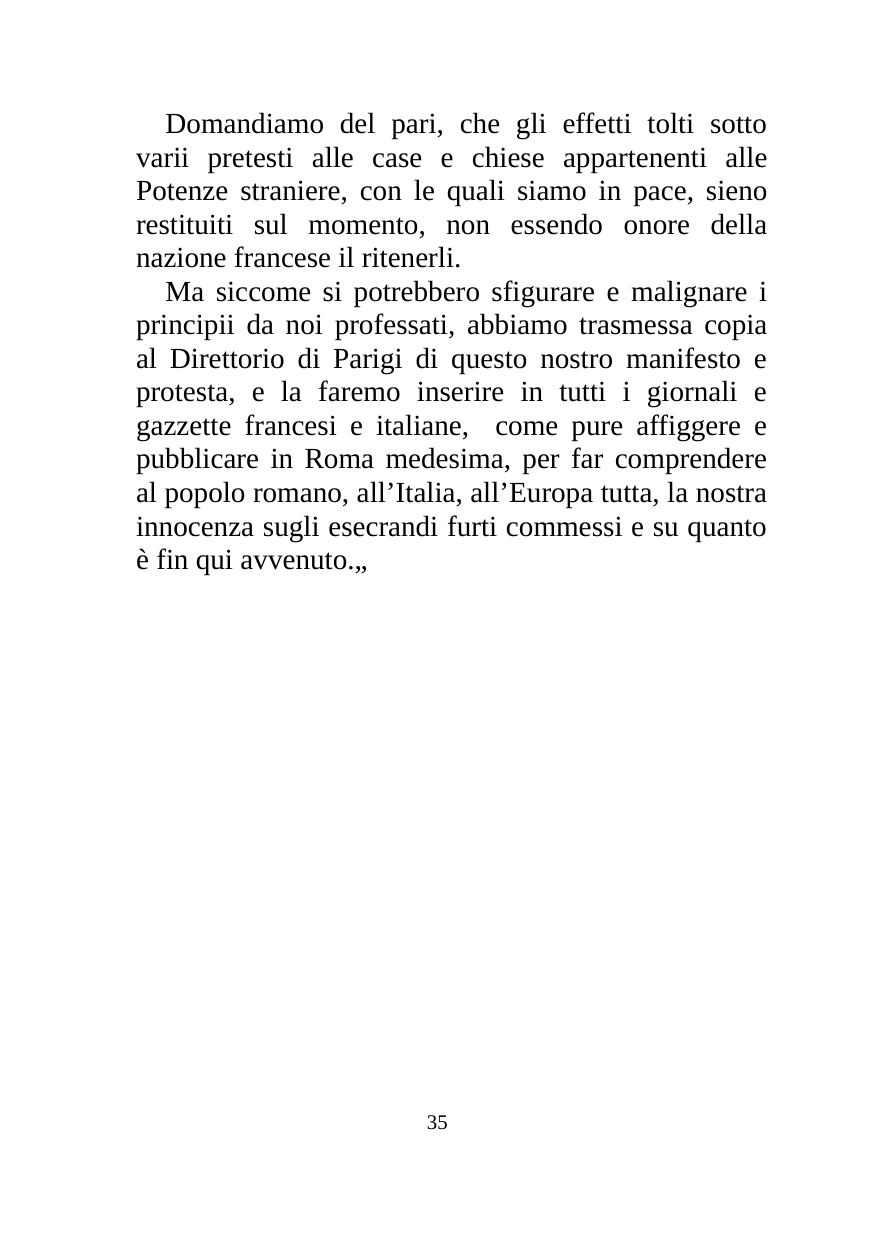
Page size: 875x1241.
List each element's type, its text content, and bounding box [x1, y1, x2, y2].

text Ma siccome si potrebbero sfigurare e malignare i principii da noi professati, abbiamo trasmessa copia al Direttorio di Parigi di questo nostro manifesto e protesta, e la faremo inserire in tutti i giornali e gazzette francesi e italiane, come pure affiggere e pubblicare in Roma medesima, per far comprendere al popolo romano, all’Italia, all’Europa tutta, la nostra innocenza sugli esecrandi furti commessi e su quanto è fin qui avvenuto.„ [136, 274, 768, 576]
text Domandiamo del pari, che gli effetti tolti sotto varii pretesti alle case e chiese appartenenti alle Potenze straniere, con le quali siamo in pace, sieno restituiti sul momento, non essendo onore della nazione francese il ritenerli. [136, 106, 768, 274]
